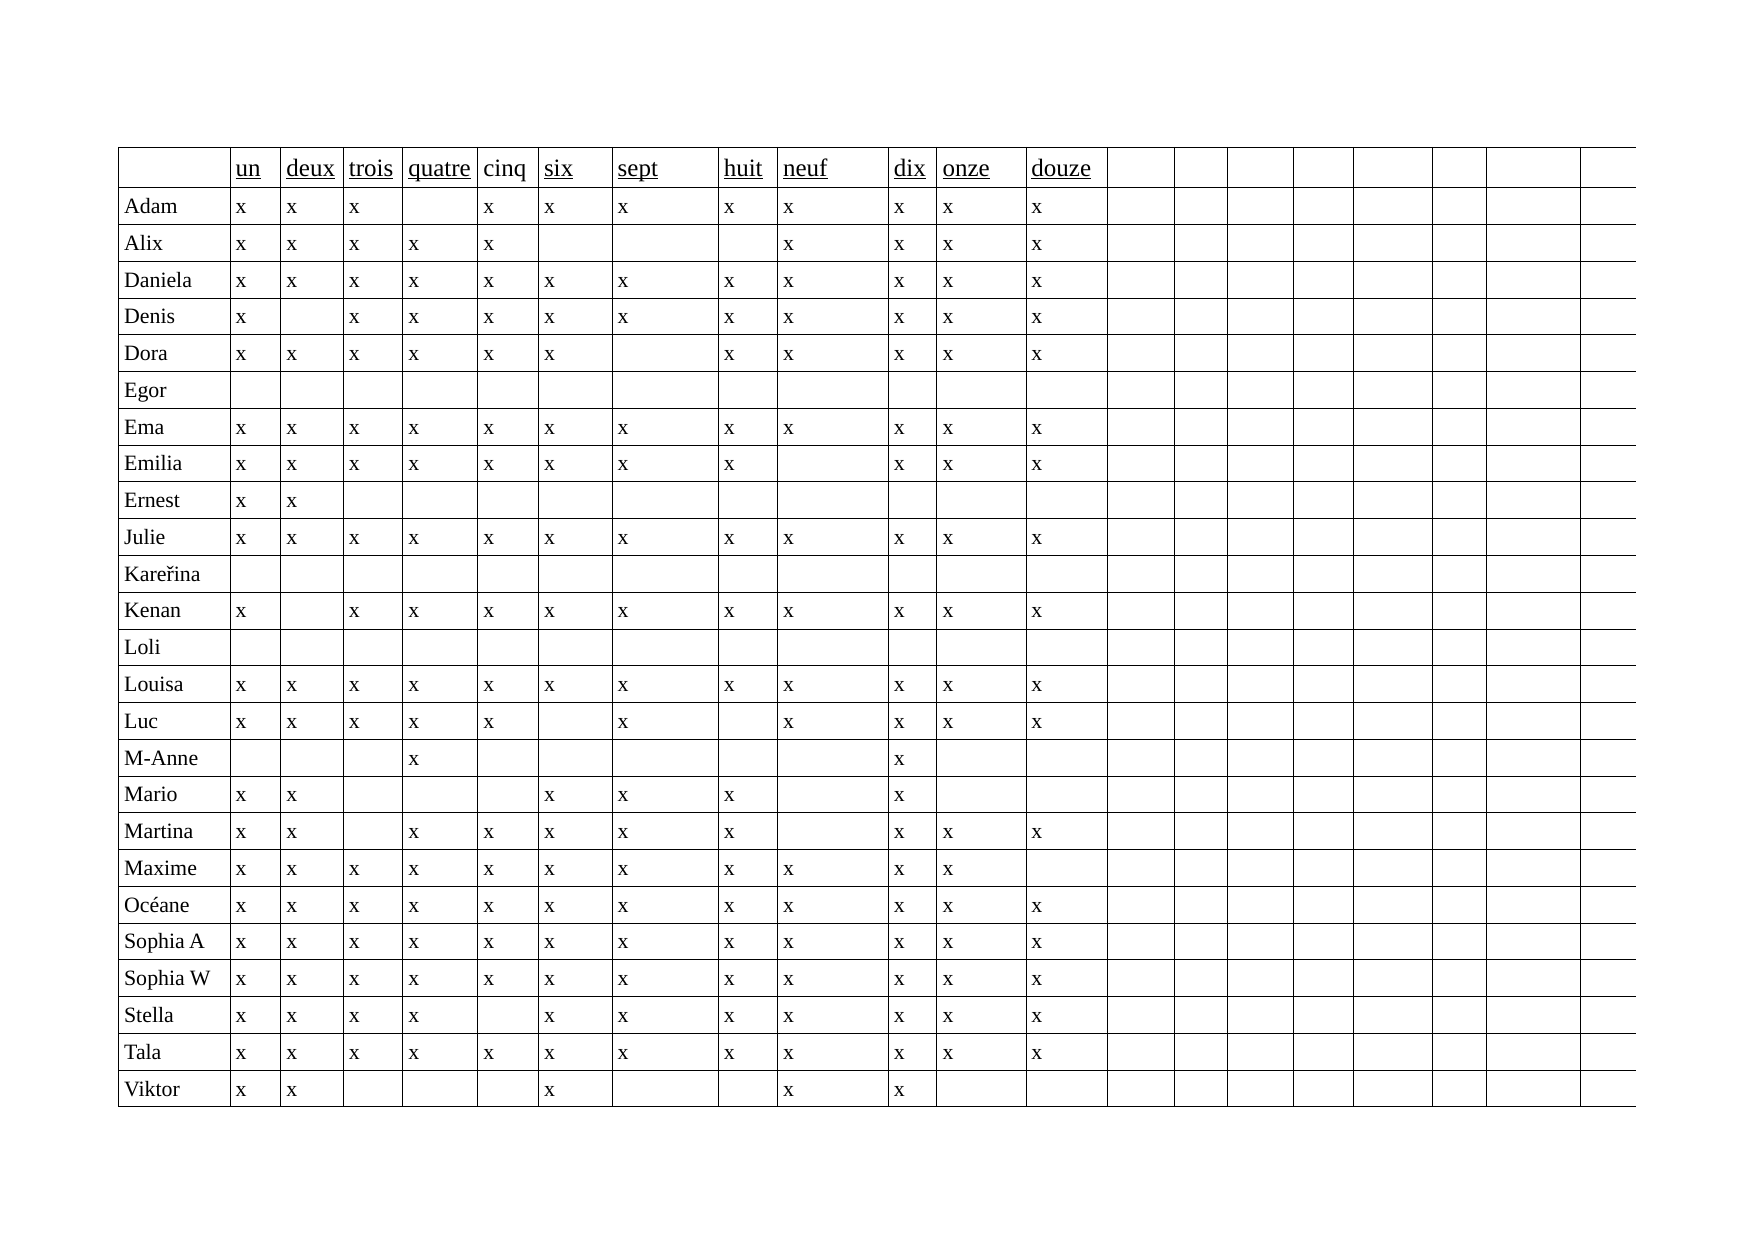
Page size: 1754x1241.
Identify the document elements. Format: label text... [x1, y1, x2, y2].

table_cell [1294, 482, 1353, 518]
table_cell x [778, 666, 888, 702]
table_cell [1433, 887, 1486, 923]
table_cell [1108, 630, 1174, 665]
table_cell [937, 482, 1026, 518]
table_cell Adam [119, 188, 230, 224]
table_cell [1175, 924, 1227, 959]
table_cell [1228, 188, 1293, 224]
table_cell x [539, 409, 612, 444]
table_cell [1354, 777, 1432, 812]
table_cell x [1027, 299, 1107, 334]
table_cell [478, 997, 538, 1033]
table_cell x [231, 519, 280, 555]
table_cell x [344, 409, 402, 444]
table_cell x [231, 777, 280, 812]
table_cell [1581, 262, 1636, 297]
table_cell x [937, 666, 1026, 702]
table_cell x [778, 519, 888, 555]
table_cell [937, 1071, 1026, 1106]
table_cell x [478, 409, 538, 444]
table_cell x [778, 225, 888, 261]
table_header quatre [403, 148, 477, 187]
table_cell x [937, 850, 1026, 886]
table_cell x [719, 1034, 777, 1070]
table_cell [1027, 740, 1107, 776]
table_cell x [889, 446, 936, 481]
table_cell [1108, 924, 1174, 959]
table_cell x [539, 887, 612, 923]
table_cell [1487, 556, 1580, 592]
table_cell x [539, 1071, 612, 1106]
table_cell x [478, 188, 538, 224]
table_cell [344, 777, 402, 812]
table_cell x [539, 924, 612, 959]
table_cell [403, 630, 477, 665]
table_cell [1228, 335, 1293, 371]
table_cell x [613, 924, 718, 959]
table_cell [1433, 262, 1486, 297]
table_cell x [478, 519, 538, 555]
table_cell [1228, 924, 1293, 959]
table_cell [1228, 1034, 1293, 1070]
table_cell x [937, 924, 1026, 959]
table_cell x [539, 997, 612, 1033]
table_cell x [539, 188, 612, 224]
table_cell x [719, 887, 777, 923]
table_cell Kareřina [119, 556, 230, 592]
table_cell [1228, 372, 1293, 408]
table_cell [1175, 1034, 1227, 1070]
table_cell x [937, 1034, 1026, 1070]
table_cell x [539, 1034, 612, 1070]
table_cell x [889, 262, 936, 297]
table_cell x [231, 1071, 280, 1106]
table_cell x [281, 777, 343, 812]
table_cell x [889, 740, 936, 776]
table_cell Luc [119, 703, 230, 739]
table_cell [1294, 960, 1353, 996]
table_cell [1354, 446, 1432, 481]
table_cell Louisa [119, 666, 230, 702]
table_cell x [539, 299, 612, 334]
table_cell x [344, 850, 402, 886]
table_cell x [403, 924, 477, 959]
table_cell x [281, 1034, 343, 1070]
table_cell [1027, 482, 1107, 518]
table_cell x [281, 850, 343, 886]
table_cell x [937, 813, 1026, 849]
table_cell x [344, 703, 402, 739]
table_cell [1433, 482, 1486, 518]
table_cell x [613, 188, 718, 224]
table_cell x [231, 482, 280, 518]
table_cell x [1027, 188, 1107, 224]
table_cell x [778, 1034, 888, 1070]
table_cell [1175, 446, 1227, 481]
table_cell x [1027, 262, 1107, 297]
table_cell [1354, 850, 1432, 886]
table_cell x [403, 409, 477, 444]
table_cell [281, 630, 343, 665]
table_cell [1354, 997, 1432, 1033]
table_cell [613, 740, 718, 776]
table_cell x [719, 188, 777, 224]
table_cell [1433, 960, 1486, 996]
table_cell [1175, 519, 1227, 555]
table_cell [1354, 813, 1432, 849]
table_cell x [889, 960, 936, 996]
table_cell [478, 777, 538, 812]
table_cell [719, 630, 777, 665]
table_cell x [937, 519, 1026, 555]
table_cell [231, 372, 280, 408]
table_cell x [231, 1034, 280, 1070]
table_cell [1354, 703, 1432, 739]
table_cell x [719, 446, 777, 481]
table_cell [1433, 740, 1486, 776]
table_cell [1175, 556, 1227, 592]
table_cell x [613, 262, 718, 297]
table_cell x [1027, 593, 1107, 628]
table_cell x [719, 777, 777, 812]
table_cell Kenan [119, 593, 230, 628]
table_cell [778, 556, 888, 592]
table_cell x [281, 482, 343, 518]
table_cell x [778, 997, 888, 1033]
table_cell [889, 556, 936, 592]
table_cell x [1027, 997, 1107, 1033]
table_cell [778, 446, 888, 481]
table_cell x [778, 1071, 888, 1106]
table_cell [719, 703, 777, 739]
table_cell [937, 630, 1026, 665]
table_cell [281, 372, 343, 408]
table_cell x [613, 813, 718, 849]
table_cell [344, 630, 402, 665]
table_cell [1228, 262, 1293, 297]
table_header [1581, 148, 1636, 187]
table_cell [1487, 740, 1580, 776]
table_cell [1228, 593, 1293, 628]
table_cell x [613, 299, 718, 334]
table_cell x [889, 188, 936, 224]
table_cell x [539, 813, 612, 849]
table_cell x [539, 446, 612, 481]
table_cell [1294, 262, 1353, 297]
table_cell [1354, 924, 1432, 959]
table_cell x [478, 1034, 538, 1070]
table_cell x [539, 593, 612, 628]
table_cell x [344, 997, 402, 1033]
table_cell x [344, 446, 402, 481]
table_cell [1228, 556, 1293, 592]
table_cell [1433, 519, 1486, 555]
table_cell [1487, 409, 1580, 444]
table_cell Maxime [119, 850, 230, 886]
table_cell Denis [119, 299, 230, 334]
table_cell [613, 556, 718, 592]
table_cell x [403, 740, 477, 776]
table_cell [1354, 409, 1432, 444]
table_cell [1433, 1034, 1486, 1070]
table_cell x [281, 997, 343, 1033]
table_cell x [613, 887, 718, 923]
table_cell [1294, 777, 1353, 812]
table_cell [1228, 1071, 1293, 1106]
table_cell [1108, 409, 1174, 444]
table_cell x [344, 1034, 402, 1070]
table_cell x [539, 519, 612, 555]
table_cell [231, 556, 280, 592]
table_cell x [778, 703, 888, 739]
table_cell Mario [119, 777, 230, 812]
table_cell [1581, 703, 1636, 739]
table_cell [539, 372, 612, 408]
table_cell [1228, 960, 1293, 996]
table_cell [1581, 593, 1636, 628]
table_cell [1581, 666, 1636, 702]
table_cell x [889, 813, 936, 849]
table_cell [1581, 372, 1636, 408]
table_cell x [344, 960, 402, 996]
table_cell [1175, 740, 1227, 776]
table_cell [1354, 225, 1432, 261]
table_cell [1354, 335, 1432, 371]
table_cell x [344, 666, 402, 702]
table_cell [1175, 482, 1227, 518]
table_cell x [231, 409, 280, 444]
table_header [1175, 148, 1227, 187]
table_cell x [778, 960, 888, 996]
table_cell [937, 740, 1026, 776]
table_cell [1354, 372, 1432, 408]
table_cell [1433, 924, 1486, 959]
table_cell [1294, 446, 1353, 481]
table_cell x [1027, 446, 1107, 481]
table_cell x [344, 188, 402, 224]
table_cell [778, 630, 888, 665]
table_cell [281, 556, 343, 592]
table_cell x [231, 850, 280, 886]
table_cell [1354, 188, 1432, 224]
table_cell x [889, 409, 936, 444]
table_cell [403, 372, 477, 408]
table_cell x [281, 703, 343, 739]
table_header [1433, 148, 1486, 187]
table_cell [1228, 482, 1293, 518]
table_cell x [478, 225, 538, 261]
table_cell [778, 777, 888, 812]
table_cell [1108, 482, 1174, 518]
table_cell [1433, 372, 1486, 408]
table_cell [613, 630, 718, 665]
table_cell [1487, 593, 1580, 628]
table_cell Stella [119, 997, 230, 1033]
table_cell [613, 225, 718, 261]
table_cell x [403, 850, 477, 886]
table_cell [1294, 335, 1353, 371]
table_cell x [719, 299, 777, 334]
table_cell x [344, 519, 402, 555]
table_cell x [281, 666, 343, 702]
table_cell [1294, 997, 1353, 1033]
table_cell Julie [119, 519, 230, 555]
table_cell x [778, 335, 888, 371]
table_cell x [889, 593, 936, 628]
table_cell x [478, 446, 538, 481]
table_cell x [231, 593, 280, 628]
table_cell x [889, 887, 936, 923]
table_cell [1433, 409, 1486, 444]
table_cell [1433, 446, 1486, 481]
table_header cinq [478, 148, 538, 187]
table_cell Sophia W [119, 960, 230, 996]
table_cell [1108, 666, 1174, 702]
table_header deux [281, 148, 343, 187]
table_cell x [719, 409, 777, 444]
table_cell x [403, 593, 477, 628]
table_cell M-Anne [119, 740, 230, 776]
table_cell [1175, 703, 1227, 739]
table_cell [1294, 924, 1353, 959]
table_cell [613, 1071, 718, 1106]
table_cell [889, 372, 936, 408]
table_cell [1228, 997, 1293, 1033]
table_header douze [1027, 148, 1107, 187]
table_cell x [478, 887, 538, 923]
table_cell [1228, 299, 1293, 334]
table_cell Martina [119, 813, 230, 849]
table_cell [1433, 556, 1486, 592]
table_cell x [1027, 703, 1107, 739]
table_cell [613, 372, 718, 408]
table_cell [344, 372, 402, 408]
table_cell [1175, 630, 1227, 665]
table_cell [1433, 813, 1486, 849]
table_cell [539, 482, 612, 518]
table_cell x [1027, 335, 1107, 371]
table_cell x [937, 446, 1026, 481]
table_cell x [403, 446, 477, 481]
table_cell x [231, 446, 280, 481]
table_cell x [478, 335, 538, 371]
table_cell Sophia A [119, 924, 230, 959]
table_cell [1228, 225, 1293, 261]
table_cell [478, 556, 538, 592]
table_cell x [478, 299, 538, 334]
table_cell [1228, 519, 1293, 555]
table_cell [344, 740, 402, 776]
table_header [1228, 148, 1293, 187]
table_cell x [344, 299, 402, 334]
table_cell [1354, 887, 1432, 923]
table_cell [539, 703, 612, 739]
table_cell [1108, 997, 1174, 1033]
table_cell [478, 372, 538, 408]
table_cell [1228, 740, 1293, 776]
table_cell Loli [119, 630, 230, 665]
table_cell [1108, 887, 1174, 923]
table_cell x [344, 225, 402, 261]
table_cell x [281, 960, 343, 996]
table_cell [1581, 960, 1636, 996]
table_cell [1487, 924, 1580, 959]
table_cell [1487, 703, 1580, 739]
table_cell [1294, 1034, 1353, 1070]
table_cell x [778, 924, 888, 959]
table_cell [1175, 262, 1227, 297]
table_cell [1433, 666, 1486, 702]
table_cell [1228, 666, 1293, 702]
table_cell [1175, 813, 1227, 849]
table_cell x [613, 1034, 718, 1070]
table_cell [1581, 997, 1636, 1033]
table_cell x [937, 887, 1026, 923]
table_cell [778, 482, 888, 518]
table_cell x [478, 924, 538, 959]
table_cell [1175, 997, 1227, 1033]
table_cell [889, 630, 936, 665]
table_cell x [889, 335, 936, 371]
table_cell [1294, 630, 1353, 665]
table_cell [1487, 262, 1580, 297]
table_cell [1433, 997, 1486, 1033]
table_cell [1487, 335, 1580, 371]
table_cell x [1027, 887, 1107, 923]
table_cell [1354, 666, 1432, 702]
table_cell Emilia [119, 446, 230, 481]
table_cell x [403, 335, 477, 371]
table_cell [1294, 703, 1353, 739]
table_cell [1487, 960, 1580, 996]
table_cell x [778, 887, 888, 923]
table_cell [1175, 887, 1227, 923]
table_cell x [344, 924, 402, 959]
table_cell [719, 740, 777, 776]
table_cell [1433, 225, 1486, 261]
table_cell [1433, 188, 1486, 224]
table_cell [1487, 850, 1580, 886]
table_cell [1175, 188, 1227, 224]
table_cell [1581, 188, 1636, 224]
table_cell [1175, 777, 1227, 812]
table_cell x [231, 188, 280, 224]
table_header [1487, 148, 1580, 187]
table_cell [1581, 740, 1636, 776]
table_cell x [778, 188, 888, 224]
table_cell [1108, 372, 1174, 408]
table_cell [1108, 299, 1174, 334]
table_cell [1354, 740, 1432, 776]
table_cell x [281, 409, 343, 444]
table_cell x [889, 666, 936, 702]
table_cell x [403, 262, 477, 297]
table_cell x [403, 519, 477, 555]
table_cell x [403, 1034, 477, 1070]
table_cell [1581, 850, 1636, 886]
table_cell [1228, 813, 1293, 849]
table_cell [281, 740, 343, 776]
table_cell [937, 556, 1026, 592]
table_cell x [478, 666, 538, 702]
table_cell [1581, 813, 1636, 849]
table_cell [1294, 519, 1353, 555]
table_cell x [281, 335, 343, 371]
table_cell [1175, 593, 1227, 628]
table_cell [478, 1071, 538, 1106]
table_cell [1433, 777, 1486, 812]
table_cell x [613, 960, 718, 996]
table_cell [1108, 262, 1174, 297]
table_cell x [613, 850, 718, 886]
table_cell x [478, 960, 538, 996]
table_header un [231, 148, 280, 187]
table_cell x [231, 924, 280, 959]
table_cell [1487, 1071, 1580, 1106]
table_cell [1354, 960, 1432, 996]
table_cell x [1027, 813, 1107, 849]
table_cell x [539, 777, 612, 812]
table_cell x [937, 299, 1026, 334]
table_cell [1108, 556, 1174, 592]
table_cell Egor [119, 372, 230, 408]
table_cell [1108, 225, 1174, 261]
table_cell x [478, 593, 538, 628]
table_cell [1581, 519, 1636, 555]
table_cell [778, 813, 888, 849]
table_cell [478, 630, 538, 665]
table_cell x [403, 997, 477, 1033]
table_cell Océane [119, 887, 230, 923]
table_cell [1487, 482, 1580, 518]
table_cell [1228, 850, 1293, 886]
table_cell [403, 482, 477, 518]
table_cell [539, 630, 612, 665]
table_header huit [719, 148, 777, 187]
table_cell x [478, 850, 538, 886]
table_cell x [937, 262, 1026, 297]
table_cell x [613, 666, 718, 702]
table_cell Dora [119, 335, 230, 371]
table_cell [403, 188, 477, 224]
table_cell x [937, 335, 1026, 371]
table_cell [719, 556, 777, 592]
table_cell x [719, 593, 777, 628]
table_cell x [281, 446, 343, 481]
table_cell [478, 740, 538, 776]
table_cell [1108, 593, 1174, 628]
table_cell [889, 482, 936, 518]
table_cell [719, 482, 777, 518]
table_cell x [231, 703, 280, 739]
table_cell x [231, 299, 280, 334]
table_cell x [1027, 519, 1107, 555]
table_cell [1027, 1071, 1107, 1106]
table_cell [1228, 630, 1293, 665]
table_header [1294, 148, 1353, 187]
table_cell [1581, 482, 1636, 518]
table_cell [344, 556, 402, 592]
table_cell x [719, 850, 777, 886]
table_cell x [281, 887, 343, 923]
table_cell x [889, 1034, 936, 1070]
table_cell [1433, 299, 1486, 334]
table_cell [1228, 703, 1293, 739]
table_cell [1294, 1071, 1353, 1106]
table_header sept [613, 148, 718, 187]
table_cell x [889, 703, 936, 739]
table_cell x [778, 593, 888, 628]
table_cell x [889, 519, 936, 555]
table_cell [1581, 630, 1636, 665]
table_cell [1487, 666, 1580, 702]
table_cell x [281, 188, 343, 224]
table_cell [1487, 188, 1580, 224]
table_cell x [937, 960, 1026, 996]
table_cell x [719, 813, 777, 849]
table_cell [1487, 372, 1580, 408]
table_cell x [719, 335, 777, 371]
table_cell x [1027, 409, 1107, 444]
table_cell x [889, 1071, 936, 1106]
table_cell x [1027, 666, 1107, 702]
table_cell x [937, 188, 1026, 224]
table_cell x [1027, 960, 1107, 996]
table_cell [344, 813, 402, 849]
table_cell [231, 740, 280, 776]
table_cell [478, 482, 538, 518]
table_cell [1487, 1034, 1580, 1070]
table_cell [1487, 630, 1580, 665]
table_cell x [403, 813, 477, 849]
table_header trois [344, 148, 402, 187]
table_cell [1354, 482, 1432, 518]
table_cell [1354, 593, 1432, 628]
table_cell [1581, 446, 1636, 481]
table_cell x [889, 850, 936, 886]
table_cell [1108, 813, 1174, 849]
table_cell x [937, 997, 1026, 1033]
table_cell [1581, 335, 1636, 371]
table_cell [1487, 997, 1580, 1033]
table_cell x [403, 887, 477, 923]
table_cell x [778, 409, 888, 444]
table_cell x [719, 960, 777, 996]
table_cell [1228, 887, 1293, 923]
table_cell [1581, 924, 1636, 959]
table_cell x [937, 409, 1026, 444]
table_cell [1175, 299, 1227, 334]
table_cell x [889, 777, 936, 812]
table_cell x [937, 703, 1026, 739]
table_cell [1108, 335, 1174, 371]
table_cell [281, 299, 343, 334]
table_cell [403, 777, 477, 812]
table_cell [1581, 1034, 1636, 1070]
table_cell x [889, 924, 936, 959]
table_cell [1108, 446, 1174, 481]
table_cell x [344, 335, 402, 371]
table_cell [1294, 556, 1353, 592]
table_cell x [1027, 924, 1107, 959]
table_cell x [937, 225, 1026, 261]
table_cell [1354, 519, 1432, 555]
table_cell [1228, 409, 1293, 444]
table_cell x [231, 666, 280, 702]
table_cell [1354, 1071, 1432, 1106]
table_cell x [281, 262, 343, 297]
table_cell [344, 1071, 402, 1106]
table_header dix [889, 148, 936, 187]
table_cell [1175, 335, 1227, 371]
table_cell [1433, 630, 1486, 665]
table_cell [1228, 446, 1293, 481]
table_cell x [281, 1071, 343, 1106]
table_cell Viktor [119, 1071, 230, 1106]
table_cell [1354, 299, 1432, 334]
table_cell x [613, 997, 718, 1033]
table_cell [1581, 225, 1636, 261]
table_cell x [539, 666, 612, 702]
table_cell x [889, 225, 936, 261]
table_cell [1294, 188, 1353, 224]
table_cell [1108, 188, 1174, 224]
table_cell [281, 593, 343, 628]
table_cell [1027, 777, 1107, 812]
table_cell [1294, 813, 1353, 849]
table_cell x [719, 924, 777, 959]
table_cell x [889, 997, 936, 1033]
table_cell x [719, 997, 777, 1033]
table_cell x [778, 850, 888, 886]
table_cell x [613, 446, 718, 481]
table_cell x [281, 813, 343, 849]
table_cell x [478, 703, 538, 739]
table_cell [1487, 887, 1580, 923]
table_cell x [403, 666, 477, 702]
table_cell x [539, 262, 612, 297]
table_header [119, 148, 230, 187]
table_cell Daniela [119, 262, 230, 297]
table_cell x [1027, 225, 1107, 261]
table_cell [1108, 703, 1174, 739]
table_cell x [539, 960, 612, 996]
table_cell [1228, 777, 1293, 812]
table_cell x [231, 960, 280, 996]
table_cell [1487, 777, 1580, 812]
table_cell [539, 740, 612, 776]
table_cell [1027, 372, 1107, 408]
table_cell [1175, 666, 1227, 702]
table_cell [1027, 850, 1107, 886]
table_cell x [344, 593, 402, 628]
table_cell [1294, 887, 1353, 923]
table_cell [719, 225, 777, 261]
table_cell [1108, 1034, 1174, 1070]
table_cell [719, 372, 777, 408]
table_cell [1175, 225, 1227, 261]
table_cell [937, 777, 1026, 812]
table_cell x [344, 262, 402, 297]
table_cell Ernest [119, 482, 230, 518]
table_cell [231, 630, 280, 665]
table_cell x [281, 924, 343, 959]
table_cell [1581, 556, 1636, 592]
table_header onze [937, 148, 1026, 187]
table_cell x [719, 666, 777, 702]
table_cell [1581, 299, 1636, 334]
table_cell x [613, 703, 718, 739]
table_cell [1354, 630, 1432, 665]
table_cell [1354, 1034, 1432, 1070]
table_cell [1294, 299, 1353, 334]
table_cell [1487, 225, 1580, 261]
table_cell [403, 556, 477, 592]
table_cell x [403, 299, 477, 334]
table_cell [1581, 409, 1636, 444]
table_cell x [231, 813, 280, 849]
table_cell Tala [119, 1034, 230, 1070]
table_cell x [613, 593, 718, 628]
table_cell x [719, 519, 777, 555]
table_cell [1294, 740, 1353, 776]
table_cell [1294, 850, 1353, 886]
table_cell [1433, 703, 1486, 739]
table_cell x [231, 335, 280, 371]
table_cell [344, 482, 402, 518]
table_cell [1487, 519, 1580, 555]
table_cell [778, 740, 888, 776]
table_cell x [231, 997, 280, 1033]
table_cell [1294, 409, 1353, 444]
table_cell x [937, 593, 1026, 628]
table_cell Alix [119, 225, 230, 261]
table_cell [1487, 813, 1580, 849]
table_cell x [1027, 1034, 1107, 1070]
table_cell [403, 1071, 477, 1106]
table_cell [1175, 372, 1227, 408]
table_header six [539, 148, 612, 187]
table_cell x [539, 335, 612, 371]
table_cell x [478, 262, 538, 297]
table_cell [1581, 777, 1636, 812]
table_cell x [778, 299, 888, 334]
table_cell x [281, 225, 343, 261]
table_cell [1433, 593, 1486, 628]
table_cell x [403, 960, 477, 996]
table_cell x [613, 777, 718, 812]
table_header [1354, 148, 1432, 187]
table_cell x [403, 703, 477, 739]
table_cell [1487, 299, 1580, 334]
table_cell [1175, 850, 1227, 886]
table_cell [937, 372, 1026, 408]
table_cell Ema [119, 409, 230, 444]
table_header [1108, 148, 1174, 187]
table_cell [1108, 740, 1174, 776]
table_cell [539, 225, 612, 261]
table_cell [1027, 556, 1107, 592]
table_cell x [478, 813, 538, 849]
table_cell [1433, 850, 1486, 886]
table_cell x [231, 225, 280, 261]
table_cell [778, 372, 888, 408]
table_cell [613, 335, 718, 371]
table_cell [1175, 409, 1227, 444]
table_cell x [613, 519, 718, 555]
table_cell x [889, 299, 936, 334]
table_cell [1294, 666, 1353, 702]
table_cell [1581, 1071, 1636, 1106]
table_cell [719, 1071, 777, 1106]
table_cell [1108, 519, 1174, 555]
table_cell x [281, 519, 343, 555]
table_cell x [231, 887, 280, 923]
table_cell [1108, 1071, 1174, 1106]
table_cell [613, 482, 718, 518]
table_cell [1354, 556, 1432, 592]
table_cell [1294, 372, 1353, 408]
table_cell [1433, 335, 1486, 371]
table_cell x [539, 850, 612, 886]
table_cell [1108, 777, 1174, 812]
table_cell x [613, 409, 718, 444]
table_cell [1175, 1071, 1227, 1106]
table_cell [1354, 262, 1432, 297]
table_cell [1433, 1071, 1486, 1106]
table_cell [1108, 960, 1174, 996]
table_cell [1108, 850, 1174, 886]
table_cell [539, 556, 612, 592]
table_cell x [344, 887, 402, 923]
table_cell [1027, 630, 1107, 665]
table_cell x [778, 262, 888, 297]
table_cell [1487, 446, 1580, 481]
table_cell x [231, 262, 280, 297]
table_cell x [403, 225, 477, 261]
table_cell [1294, 593, 1353, 628]
table_cell x [719, 262, 777, 297]
table_cell [1581, 887, 1636, 923]
table_header neuf [778, 148, 888, 187]
table_cell [1175, 960, 1227, 996]
table_cell [1294, 225, 1353, 261]
